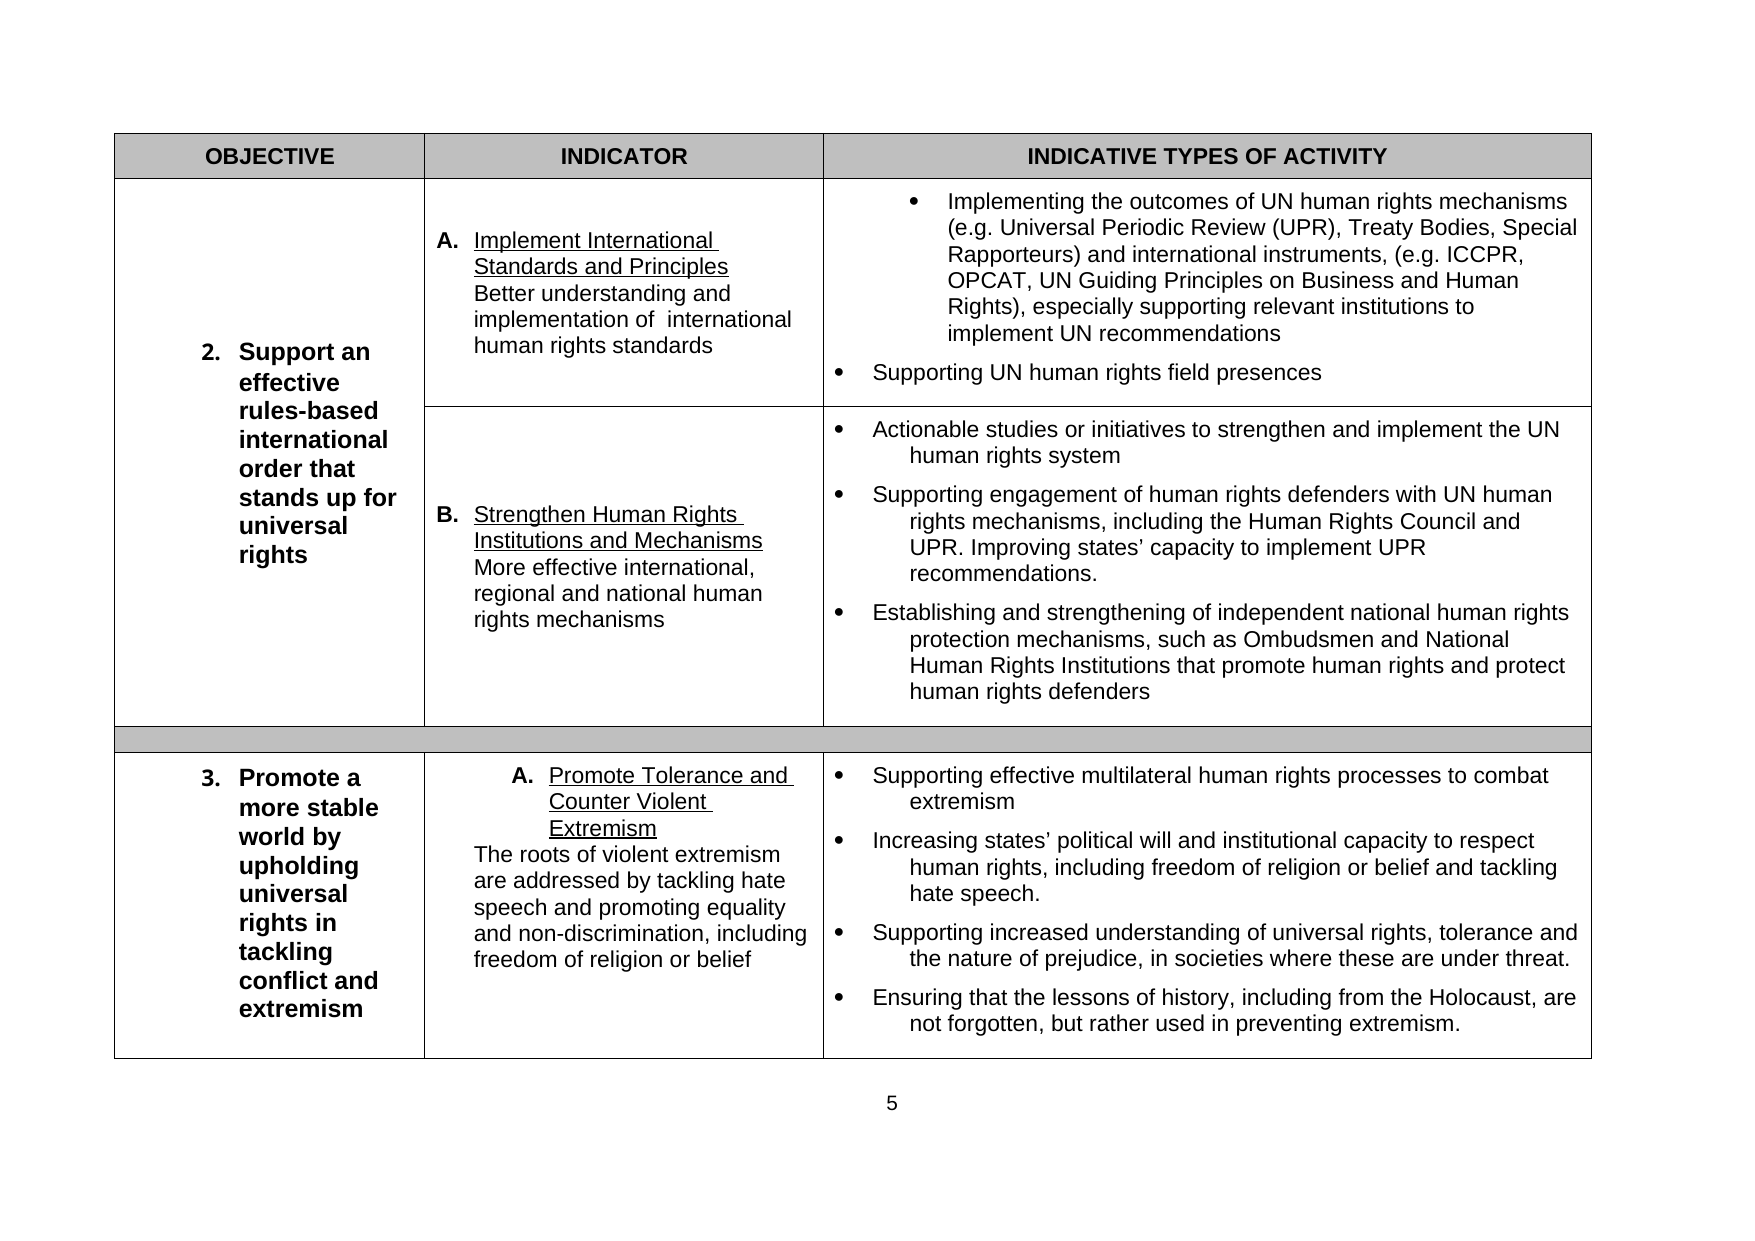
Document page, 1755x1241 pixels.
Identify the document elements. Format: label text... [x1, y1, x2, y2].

table_header OBJECTIVE [115, 134, 424, 178]
table_cell [115, 727, 1591, 752]
table_header INDICATOR [425, 134, 823, 178]
table_cell Implement International Standards and Principles Better understanding and implementation of international human rights standards [425, 179, 823, 406]
table_cell Strengthen Human Rights Institutions and Mechanisms More effective international, regional and national human rights mechanisms [425, 407, 823, 726]
table_cell Promote Tolerance and Counter Violent Extremism The roots of violent extremism are addressed by tackling hate speech and promoting equality and non-discrimination, including freedom of religion or belief [425, 753, 823, 1058]
table_cell Promote a more stable world by upholding universal rights in tackling conflict and extremism [115, 753, 424, 1058]
table_cell Actionable studies or initiatives to strengthen and implement the UN human rights system Supporting engagement of human rights defenders with UN human rights mechanisms, including the Human Rights Council and UPR. Improving states’ capacity to implement UPR recommendations. Establishing and strengthening of independent national human rights protection mechanisms, such as Ombudsmen and National Human Rights Institutions that promote human rights and protect human rights defenders [824, 407, 1591, 726]
table_cell Support an effective rules-based international order that stands up for universal rights [115, 179, 424, 726]
table_cell Implementing the outcomes of UN human rights mechanisms (e.g. Universal Periodic Review (UPR), Treaty Bodies, Special Rapporteurs) and international instruments, (e.g. ICCPR, OPCAT, UN Guiding Principles on Business and Human Rights), especially supporting relevant institutions to implement UN recommendations Supporting UN human rights field presences [824, 179, 1591, 406]
table_header INDICATIVE TYPES OF ACTIVITY [824, 134, 1591, 178]
table_cell Supporting effective multilateral human rights processes to combat extremism Increasing states’ political will and institutional capacity to respect human rights, including freedom of religion or belief and tackling hate speech. Supporting increased understanding of universal rights, tolerance and the nature of prejudice, in societies where these are under threat. Ensuring that the lessons of history, including from the Holocaust, are not forgotten, but rather used in preventing extremism. [824, 753, 1591, 1058]
